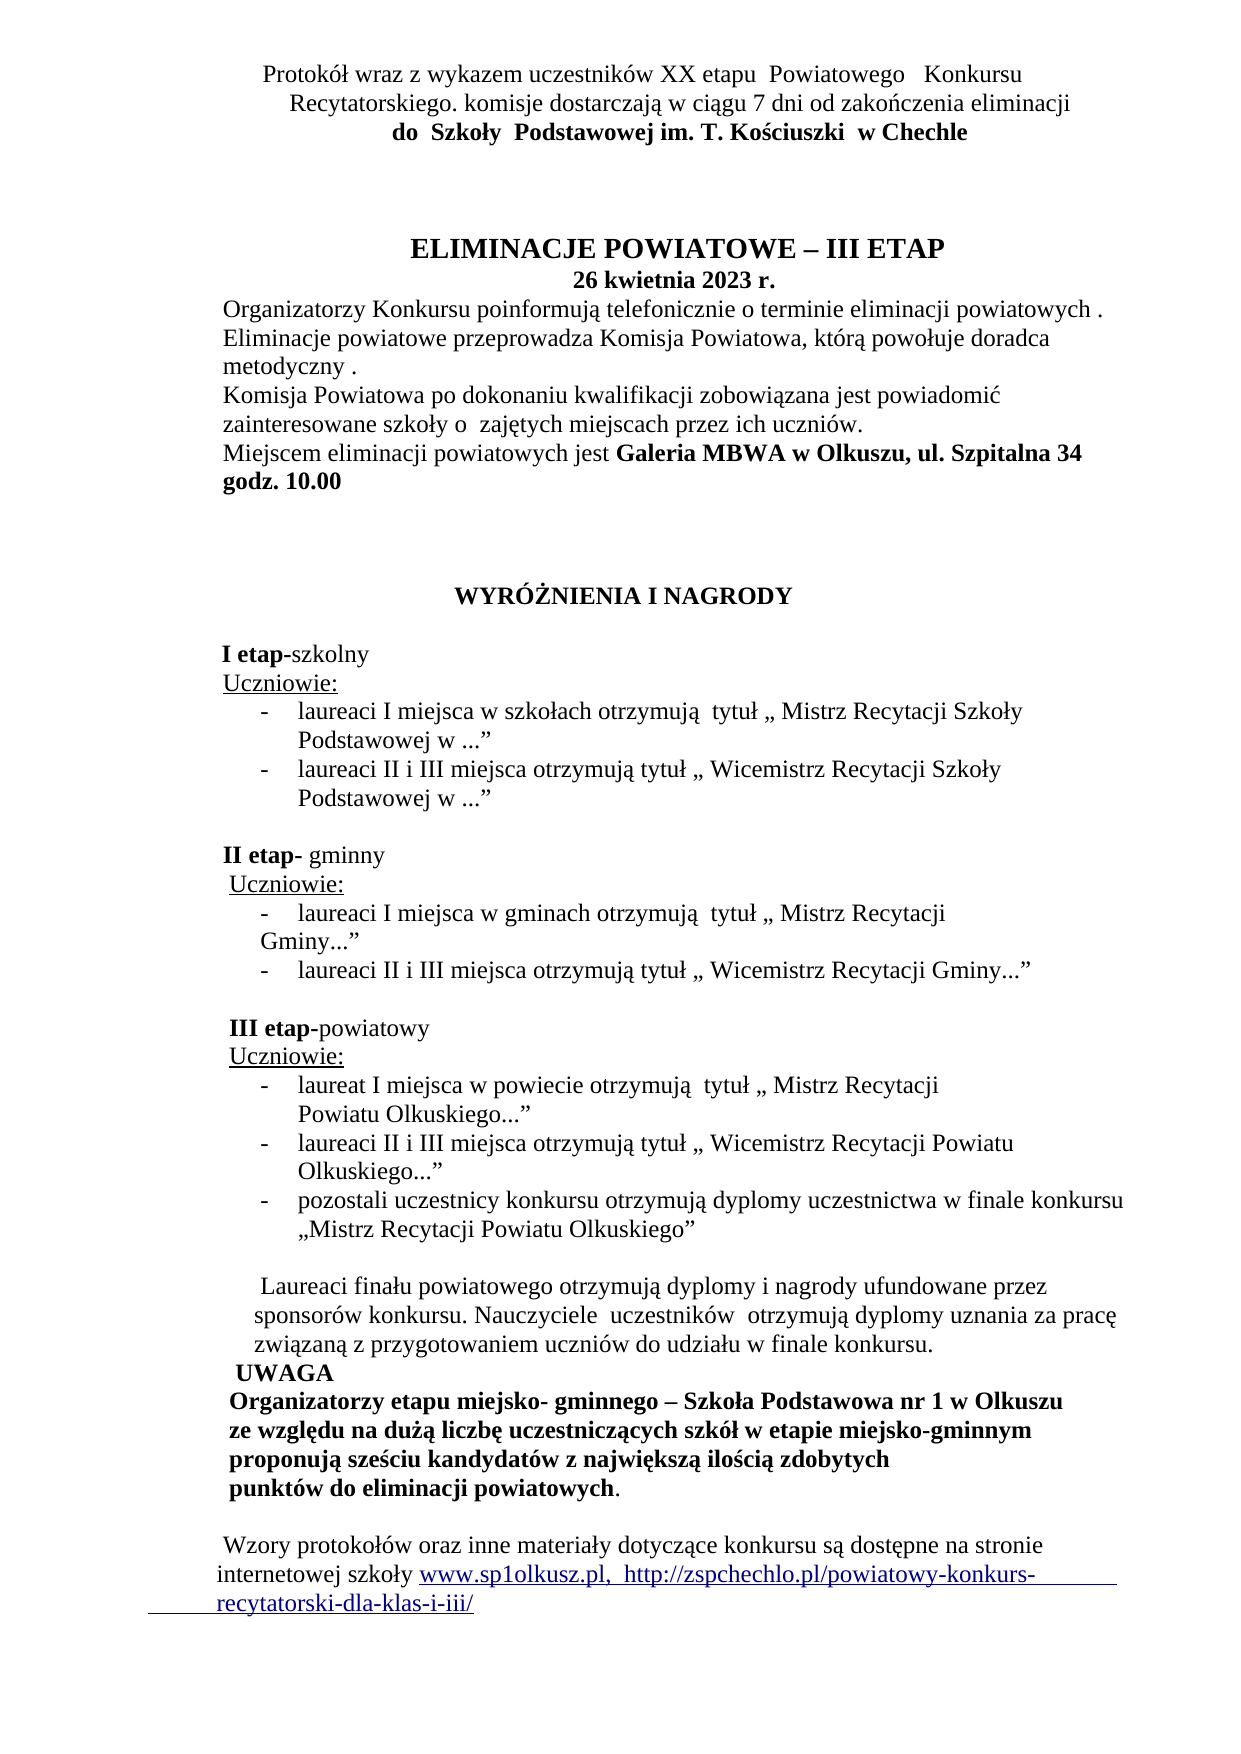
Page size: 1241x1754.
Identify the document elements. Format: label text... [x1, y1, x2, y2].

text ze względu na dużą liczbę uczestniczących szkół w etapie miejsko-gminnym [148, 1415, 1137, 1444]
text WYRÓŻNIENIA I NAGRODY [148, 581, 1137, 610]
list laureaci I miejsca w szkołach otrzymują tytuł „ Mistrz Recytacji Szkoły Podstawowej w ...” [260, 696, 1137, 754]
text Gminy...” [260, 926, 1137, 955]
text III etap-powiatowy [148, 1013, 1137, 1041]
text Uczniowie: [148, 1041, 1137, 1070]
list laureaci II i III miejsca otrzymują tytuł „ Wicemistrz Recytacji Powiatu Olkuskiego...” [260, 1128, 1137, 1185]
text Eliminacje powiatowe przeprowadza Komisja Powiatowa, którą powołuje doradca metodyczny . [223, 323, 1137, 380]
text Powiatu Olkuskiego...” [260, 1099, 1137, 1128]
list laureaci I miejsca w gminach otrzymują tytuł „ Mistrz Recytacji [260, 898, 1137, 926]
text godz. 10.00 [223, 466, 1137, 495]
list pozostali uczestnicy konkursu otrzymują dyplomy uczestnictwa w finale konkursu „Mistrz Recytacji Powiatu Olkuskiego” [260, 1185, 1137, 1243]
text 26 kwietnia 2023 r. [148, 265, 1137, 294]
text Wzory protokołów oraz inne materiały dotyczące konkursu są dostępne na stronie [148, 1530, 1137, 1559]
text Komisja Powiatowa po dokonaniu kwalifikacji zobowiązana jest powiadomić zainteresowane szkoły o zajętych miejscach przez ich uczniów. [223, 380, 1137, 438]
text UWAGA [148, 1358, 1137, 1386]
text Miejscem eliminacji powiatowych jest Galeria MBWA w Olkuszu, ul. Szpitalna 34 [223, 438, 1137, 466]
text Laureaci finału powiatowego otrzymują dyplomy i nagrody ufundowane przez [148, 1271, 1137, 1300]
text recytatorski-dla-klas-i-iii/ [148, 1588, 1137, 1616]
text Organizatorzy etapu miejsko- gminnego – Szkoła Podstawowa nr 1 w Olkuszu [148, 1386, 1137, 1415]
text związaną z przygotowaniem uczniów do udziału w finale konkursu. [148, 1329, 1137, 1358]
text Recytatorskiego. komisje dostarczają w ciągu 7 dni od zakończenia eliminacji [148, 88, 1137, 117]
text Uczniowie: [148, 869, 1137, 898]
list laureat I miejsca w powiecie otrzymują tytuł „ Mistrz Recytacji [260, 1070, 1137, 1099]
text proponują sześciu kandydatów z największą ilością zdobytych [148, 1444, 1137, 1473]
text II etap- gminny [148, 840, 1137, 869]
text Protokół wraz z wykazem uczestników XX etapu Powiatowego Konkursu [148, 59, 1137, 88]
subtitle ELIMINACJE POWIATOWE – III ETAP [148, 232, 1137, 265]
text Uczniowie: [223, 668, 1137, 696]
text do Szkoły Podstawowej im. T. Kościuszki w Chechle [223, 117, 1137, 145]
text punktów do eliminacji powiatowych. [148, 1473, 1137, 1501]
list laureaci II i III miejsca otrzymują tytuł „ Wicemistrz Recytacji Gminy...” [260, 955, 1137, 984]
text I etap-szkolny [221, 639, 1137, 668]
text Organizatorzy Konkursu poinformują telefonicznie o terminie eliminacji powiatowych . [223, 294, 1137, 323]
list laureaci II i III miejsca otrzymują tytuł „ Wicemistrz Recytacji Szkoły Podstawowej w ...” [260, 754, 1137, 811]
text sponsorów konkursu. Nauczyciele uczestników otrzymują dyplomy uznania za pracę [148, 1300, 1137, 1329]
text internetowej szkoły www.sp1olkusz.pl, http://zspchechlo.pl/powiatowy-konkurs- [148, 1559, 1137, 1588]
